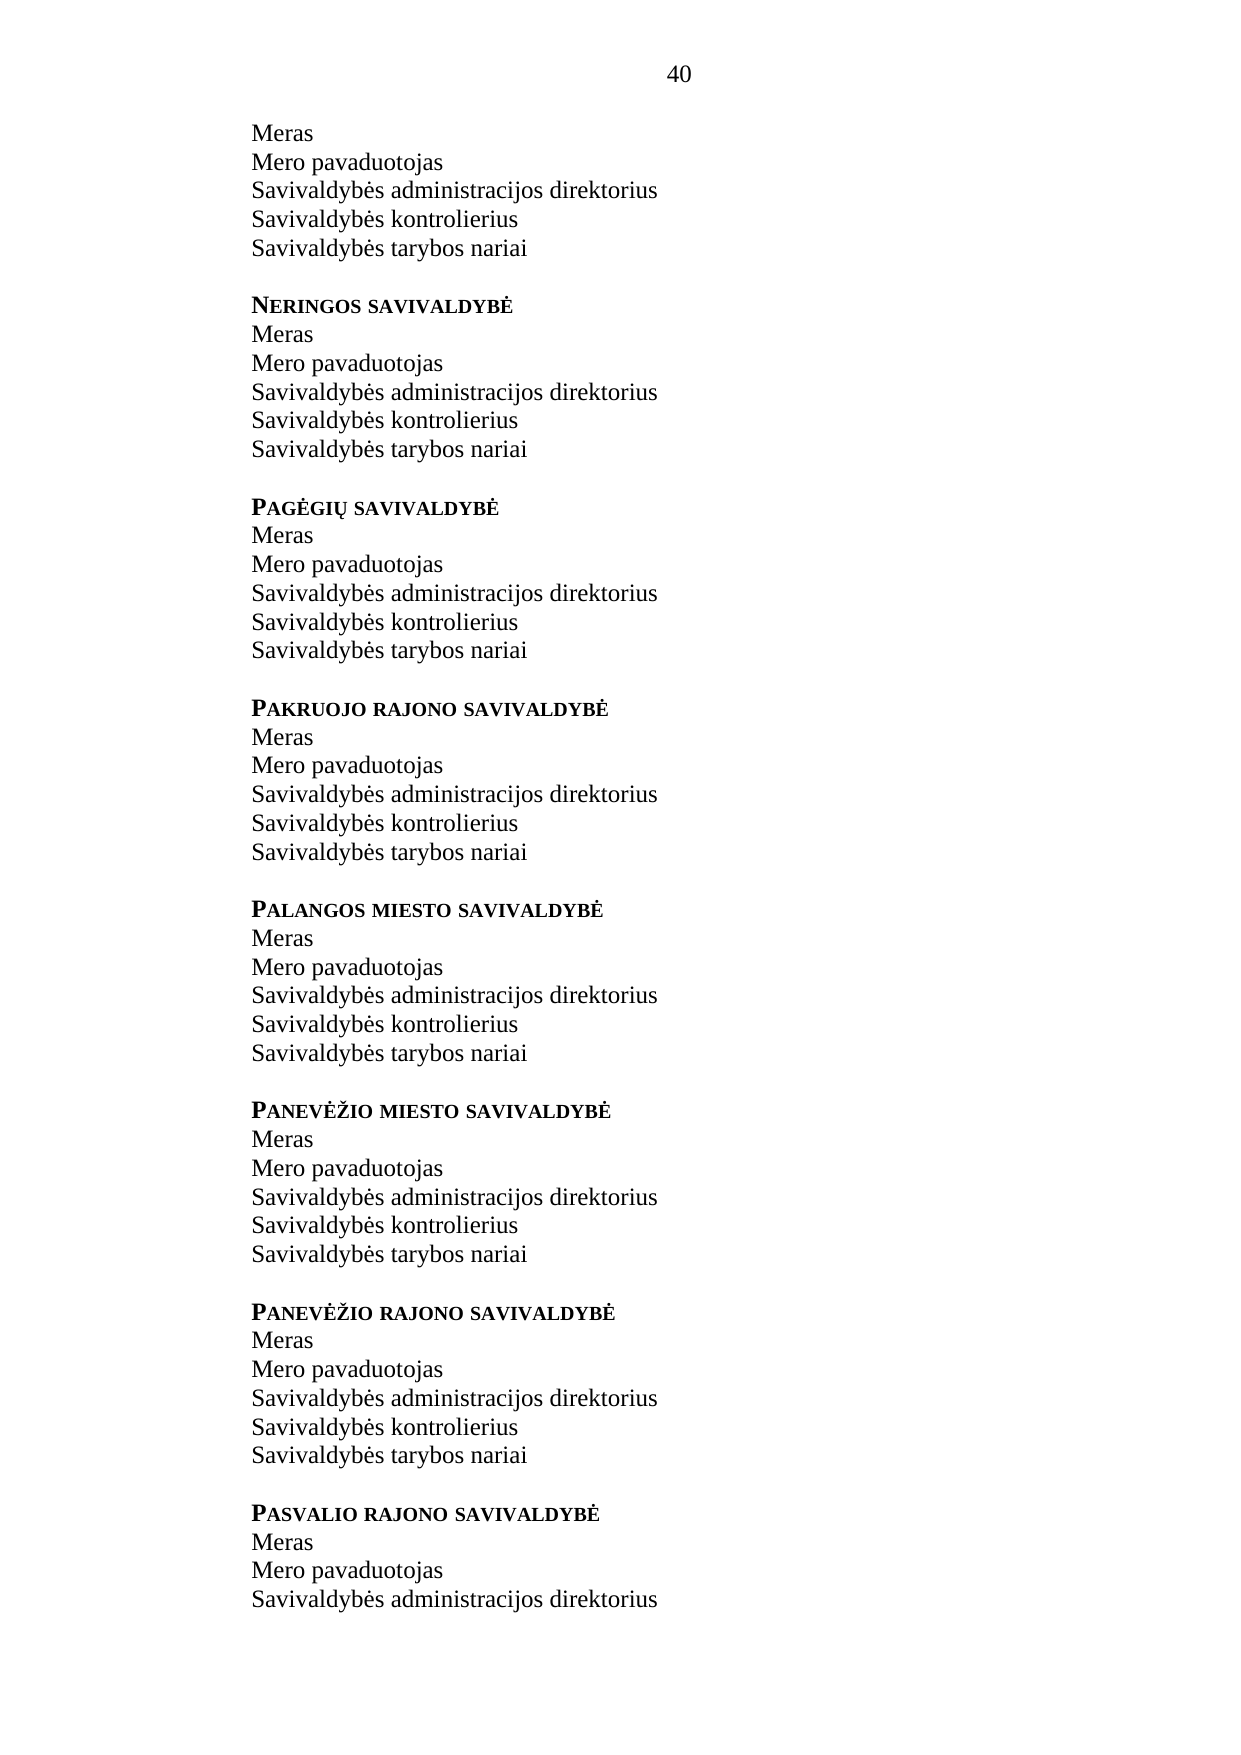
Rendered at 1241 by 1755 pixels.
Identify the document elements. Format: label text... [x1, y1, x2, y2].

text Savivaldybės administracijos direktorius [177, 1584, 1181, 1613]
text Savivaldybės kontrolierius [177, 204, 1181, 233]
text Savivaldybės tarybos nariai [177, 1038, 1181, 1067]
text Palangos miesto savivaldybė [177, 894, 1181, 923]
text Savivaldybės administracijos direktorius [177, 981, 1181, 1009]
text Savivaldybės administracijos direktorius [177, 176, 1181, 204]
text Meras [177, 722, 1181, 751]
text Savivaldybės tarybos nariai [177, 233, 1181, 262]
text Mero pavaduotojas [177, 147, 1181, 176]
text Savivaldybės kontrolierius [177, 607, 1181, 636]
text Savivaldybės administracijos direktorius [177, 578, 1181, 607]
text Mero pavaduotojas [177, 1556, 1181, 1584]
text Savivaldybės kontrolierius [177, 406, 1181, 434]
text Savivaldybės administracijos direktorius [177, 1383, 1181, 1412]
text Meras [177, 118, 1181, 147]
text Savivaldybės tarybos nariai [177, 636, 1181, 664]
text Mero pavaduotojas [177, 751, 1181, 779]
text Meras [177, 923, 1181, 952]
text Pasvalio rajono savivaldybė [177, 1498, 1181, 1527]
text Savivaldybės administracijos direktorius [177, 377, 1181, 406]
text Meras [177, 1124, 1181, 1153]
text Savivaldybės tarybos nariai [177, 1441, 1181, 1469]
text Savivaldybės kontrolierius [177, 808, 1181, 837]
text Savivaldybės tarybos nariai [177, 1239, 1181, 1268]
text Meras [177, 521, 1181, 549]
text Savivaldybės kontrolierius [177, 1211, 1181, 1239]
text Savivaldybės administracijos direktorius [177, 779, 1181, 808]
text Savivaldybės kontrolierius [177, 1009, 1181, 1038]
text Meras [177, 1326, 1181, 1354]
text Neringos savivaldybė [177, 291, 1181, 319]
text Savivaldybės administracijos direktorius [177, 1182, 1181, 1211]
text Savivaldybės tarybos nariai [177, 434, 1181, 463]
text Mero pavaduotojas [177, 1354, 1181, 1383]
text Meras [177, 1527, 1181, 1556]
text Savivaldybės tarybos nariai [177, 837, 1181, 866]
text Pagėgių savivaldybė [177, 492, 1181, 521]
text Panevėžio miesto savivaldybė [177, 1096, 1181, 1124]
text Mero pavaduotojas [177, 952, 1181, 981]
text Mero pavaduotojas [177, 1153, 1181, 1182]
text Savivaldybės kontrolierius [177, 1412, 1181, 1441]
text Meras [177, 319, 1181, 348]
text Mero pavaduotojas [177, 549, 1181, 578]
text Mero pavaduotojas [177, 348, 1181, 377]
text Pakruojo rajono savivaldybė [177, 693, 1181, 722]
text Panevėžio rajono savivaldybė [177, 1297, 1181, 1326]
